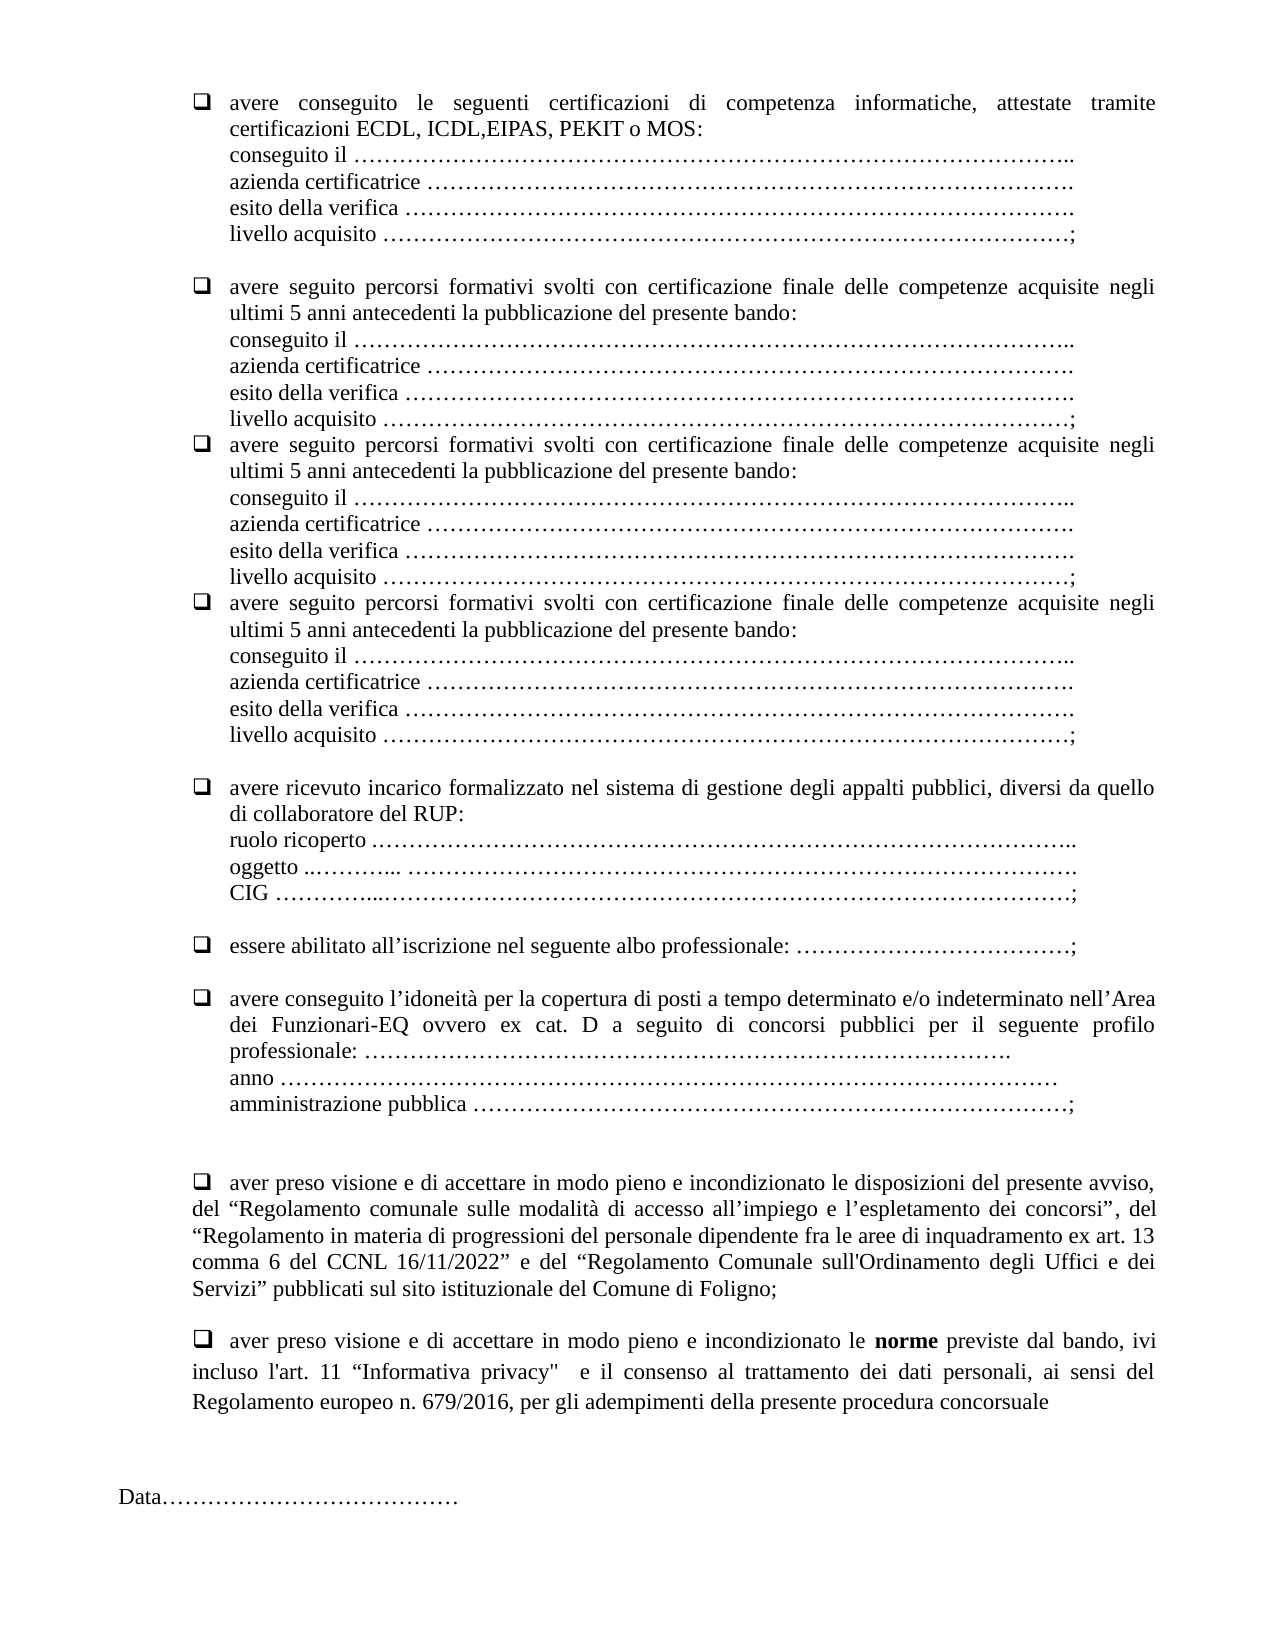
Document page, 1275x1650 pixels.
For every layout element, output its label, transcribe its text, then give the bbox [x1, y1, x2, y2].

list avere conseguito l’idoneità per la copertura di posti a tempo determinato e/o indeterminato nell’Area dei Funzionari-EQ ovvero ex cat. D a seguito di concorsi pubblici per il seguente profilo professionale: …………………………………………………………………………. [192, 985, 1157, 1064]
list esito della verifica ……………………………………………………………………………. [192, 194, 1157, 220]
list livello acquisito ………………………………………………………………………………; [192, 405, 1157, 431]
list esito della verifica ……………………………………………………………………………. [192, 695, 1157, 721]
list CIG …………...………………………………………………………………………………; [192, 879, 1157, 906]
list oggetto ..………... ……………………………………………………………………………. [192, 853, 1157, 879]
list aver preso visione e di accettare in modo pieno e incondizionato le norme previste dal bando, ivi incluso l'art. 11 “Informativa privacy" e il consenso al trattamento dei dati personali, ai sensi del Regolamento europeo n. 679/2016, per gli adempimenti della presente procedura concorsuale [192, 1327, 1157, 1414]
list azienda certificatrice …………………………………………………………………………. [192, 352, 1157, 378]
list avere seguito percorsi formativi svolti con certificazione finale delle competenze acquisite negli ultimi 5 anni antecedenti la pubblicazione del presente bando: [192, 431, 1157, 484]
list avere ricevuto incarico formalizzato nel sistema di gestione degli appalti pubblici, diversi da quello di collaboratore del RUP: [192, 774, 1157, 827]
list azienda certificatrice …………………………………………………………………………. [192, 510, 1157, 537]
list esito della verifica ……………………………………………………………………………. [192, 537, 1157, 563]
list ruolo ricoperto .……………………………………………………………………………….. [192, 827, 1157, 853]
list anno ………………………………………………………………………………………… [192, 1064, 1157, 1090]
list livello acquisito ………………………………………………………………………………; [192, 721, 1157, 747]
list livello acquisito ………………………………………………………………………………; [192, 220, 1157, 247]
list essere abilitato all’iscrizione nel seguente albo professionale: ………………………………; [192, 932, 1157, 958]
list avere seguito percorsi formativi svolti con certificazione finale delle competenze acquisite negli ultimi 5 anni antecedenti la pubblicazione del presente bando: [192, 273, 1157, 326]
list conseguito il ………………………………………………………………………………….. [192, 484, 1157, 510]
list avere seguito percorsi formativi svolti con certificazione finale delle competenze acquisite negli ultimi 5 anni antecedenti la pubblicazione del presente bando: [192, 589, 1157, 642]
list amministrazione pubblica ……………………………………………………………………; [192, 1090, 1157, 1116]
list conseguito il ………………………………………………………………………………….. [192, 326, 1157, 352]
list avere conseguito le seguenti certificazioni di competenza informatiche, attestate tramite certificazioni ECDL, ICDL,EIPAS, PEKIT o MOS: [192, 89, 1157, 141]
list aver preso visione e di accettare in modo pieno e incondizionato le disposizioni del presente avviso, del “Regolamento comunale sulle modalità di accesso all’impiego e l’espletamento dei concorsi”, del “Regolamento in materia di progressioni del personale dipendente fra le aree di inquadramento ex art. 13 comma 6 del CCNL 16/11/2022” e del “Regolamento Comunale sull'Ordinamento degli Uffici e dei Servizi” pubblicati sul sito istituzionale del Comune di Foligno; [192, 1169, 1157, 1301]
list conseguito il ………………………………………………………………………………….. [192, 141, 1157, 168]
list livello acquisito ………………………………………………………………………………; [192, 563, 1157, 589]
list azienda certificatrice …………………………………………………………………………. [192, 668, 1157, 695]
list azienda certificatrice …………………………………………………………………………. [192, 168, 1157, 194]
list conseguito il ………………………………………………………………………………….. [192, 642, 1157, 668]
text Data………………………………… [118, 1483, 1157, 1509]
list esito della verifica ……………………………………………………………………………. [192, 378, 1157, 405]
